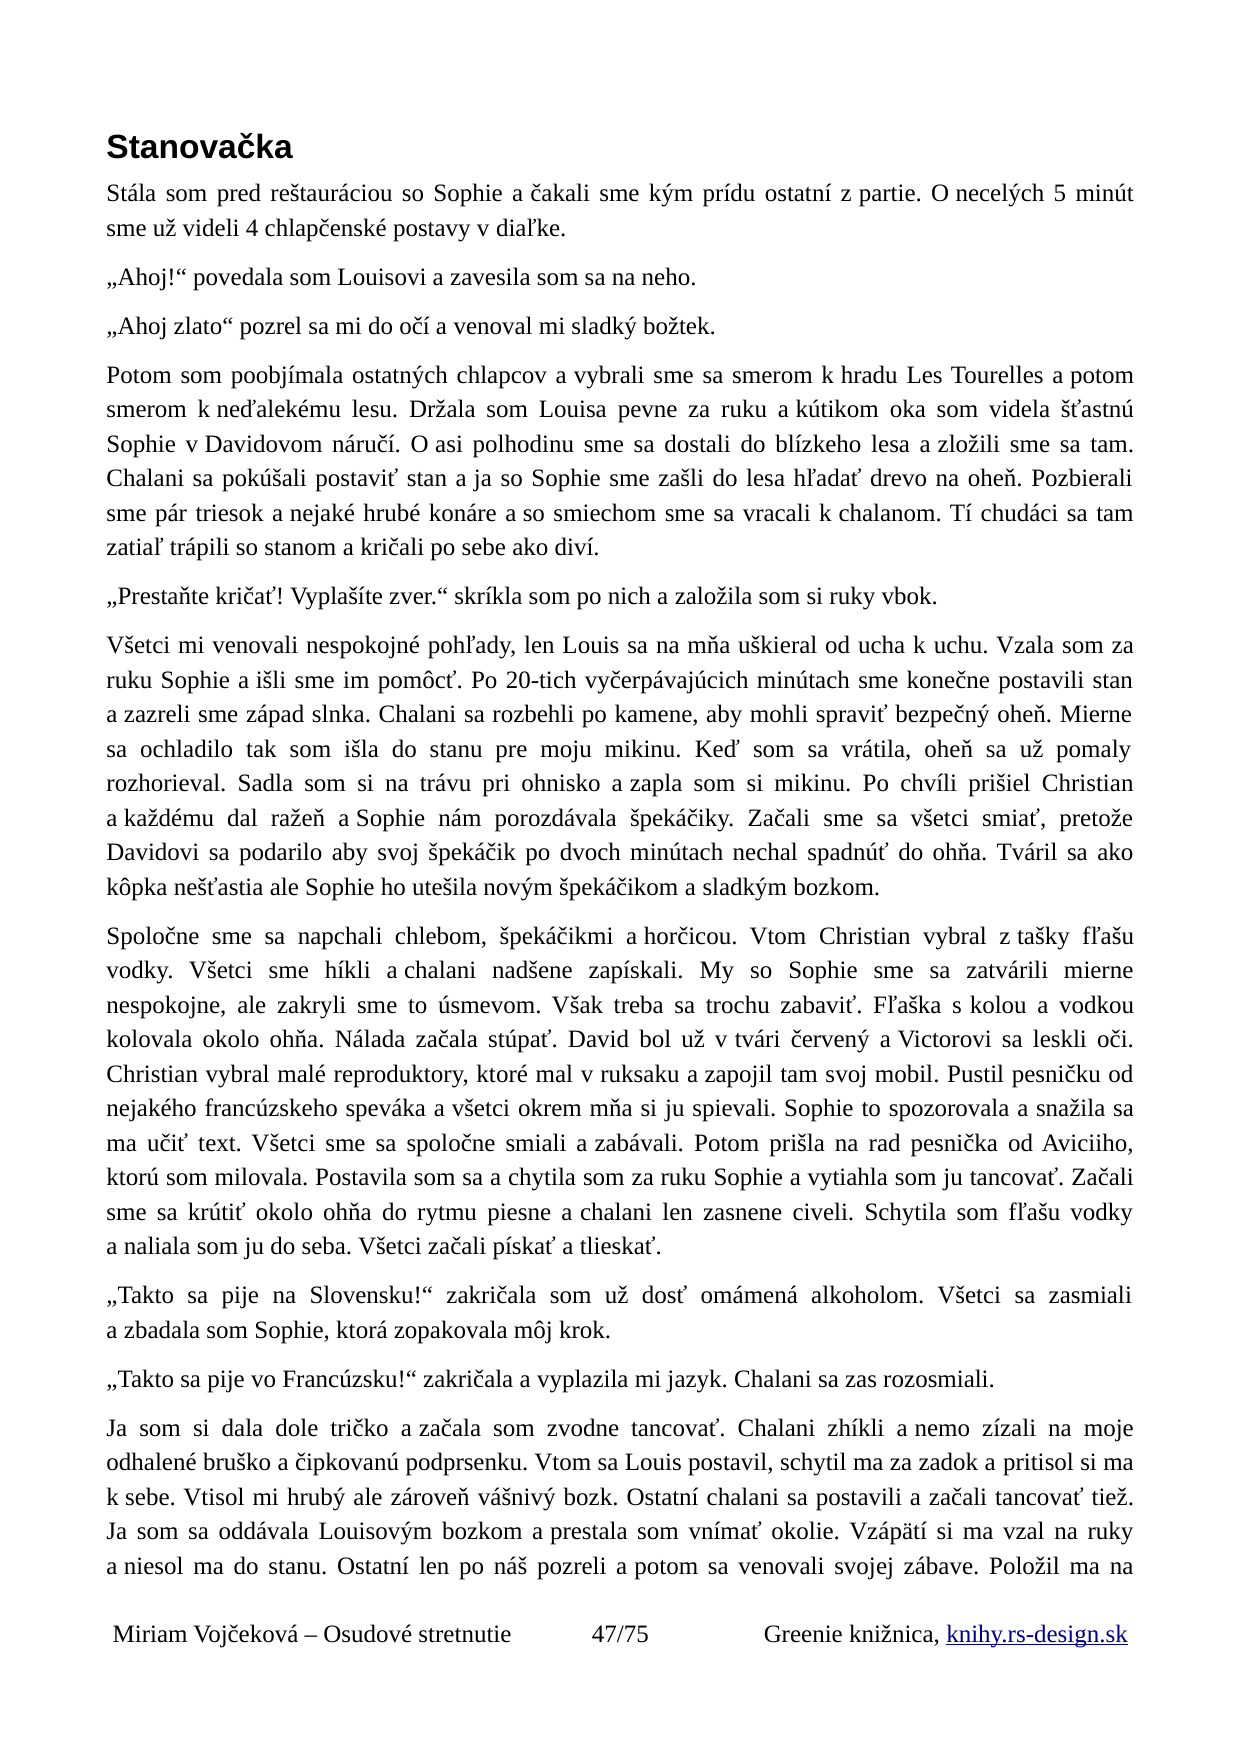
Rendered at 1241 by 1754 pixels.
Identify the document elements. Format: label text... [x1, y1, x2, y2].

text „Takto sa pije vo Francúzsku!“ zakričala a vyplazila mi jazyk. Chalani sa zas rozosmiali. [106, 1364, 1134, 1392]
text Všetci mi venovali nespokojné pohľady, len Louis sa na mňa uškieral od ucha k uchu. Vzala som za ruku Sophie a išli sme im pomôcť. Po 20-tich vyčerpávajúcich minútach sme konečne postavili stan a zazreli sme západ slnka. Chalani sa rozbehli po kamene, aby mohli spraviť bezpečný oheň. Mierne sa ochladilo tak som išla do stanu pre moju mikinu. Keď som sa vrátila, oheň sa už pomaly rozhorieval. Sadla som si na trávu pri ohnisko a zapla som si mikinu. Po chvíli prišiel Christian a každému dal ražeň a Sophie nám porozdávala špekáčiky. Začali sme sa všetci smiať, pretože Davidovi sa podarilo aby svoj špekáčik po dvoch minútach nechal spadnúť do ohňa. Tváril sa ako kôpka nešťastia ale Sophie ho utešila novým špekáčikom a sladkým bozkom. [106, 630, 1134, 901]
subtitle Stanovačka [106, 127, 1134, 166]
text „Ahoj zlato“ pozrel sa mi do očí a venoval mi sladký božtek. [106, 311, 1134, 339]
text Potom som poobjímala ostatných chlapcov a vybrali sme sa smerom k hradu Les Tourelles a potom smerom k neďalekému lesu. Držala som Louisa pevne za ruku a kútikom oka som videla šťastnú Sophie v Davidovom náručí. O asi polhodinu sme sa dostali do blízkeho lesa a zložili sme sa tam. Chalani sa pokúšali postaviť stan a ja so Sophie sme zašli do lesa hľadať drevo na oheň. Pozbierali sme pár triesok a nejaké hrubé konáre a so smiechom sme sa vracali k chalanom. Tí chudáci sa tam zatiaľ trápili so stanom a kričali po sebe ako diví. [106, 360, 1134, 561]
text Ja som si dala dole tričko a začala som zvodne tancovať. Chalani zhíkli a nemo zízali na moje odhalené bruško a čipkovanú podprsenku. Vtom sa Louis postavil, schytil ma za zadok a pritisol si ma k sebe. Vtisol mi hrubý ale zároveň vášnivý bozk. Ostatní chalani sa postavili a začali tancovať tiež. Ja som sa oddávala Louisovým bozkom a prestala som vnímať okolie. Vzápätí si ma vzal na ruky a niesol ma do stanu. Ostatní len po náš pozreli a potom sa venovali svojej zábave. Položil ma na [106, 1413, 1134, 1579]
text Spoločne sme sa napchali chlebom, špekáčikmi a horčicou. Vtom Christian vybral z tašky fľašu vodky. Všetci sme híkli a chalani nadšene zapískali. My so Sophie sme sa zatvárili mierne nespokojne, ale zakryli sme to úsmevom. Však treba sa trochu zabaviť. Fľaška s kolou a vodkou kolovala okolo ohňa. Nálada začala stúpať. David bol už v tvári červený a Victorovi sa leskli oči. Christian vybral malé reproduktory, ktoré mal v ruksaku a zapojil tam svoj mobil. Pustil pesničku od nejakého francúzskeho speváka a všetci okrem mňa si ju spievali. Sophie to spozorovala a snažila sa ma učiť text. Všetci sme sa spoločne smiali a zabávali. Potom prišla na rad pesnička od Aviciiho, ktorú som milovala. Postavila som sa a chytila som za ruku Sophie a vytiahla som ju tancovať. Začali sme sa krútiť okolo ohňa do rytmu piesne a chalani len zasnene civeli. Schytila som fľašu vodky a naliala som ju do seba. Všetci začali pískať a tlieskať. [106, 921, 1134, 1260]
text Stála som pred reštauráciou so Sophie a čakali sme kým prídu ostatní z partie. O necelých 5 minút sme už videli 4 chlapčenské postavy v diaľke. [106, 178, 1134, 241]
text „Takto sa pije na Slovensku!“ zakričala som už dosť omámená alkoholom. Všetci sa zasmiali a zbadala som Sophie, ktorá zopakovala môj krok. [106, 1280, 1134, 1343]
text „Ahoj!“ povedala som Louisovi a zavesila som sa na neho. [106, 262, 1134, 291]
text „Prestaňte kričať! Vyplašíte zver.“ skríkla som po nich a založila som si ruky vbok. [106, 581, 1134, 610]
